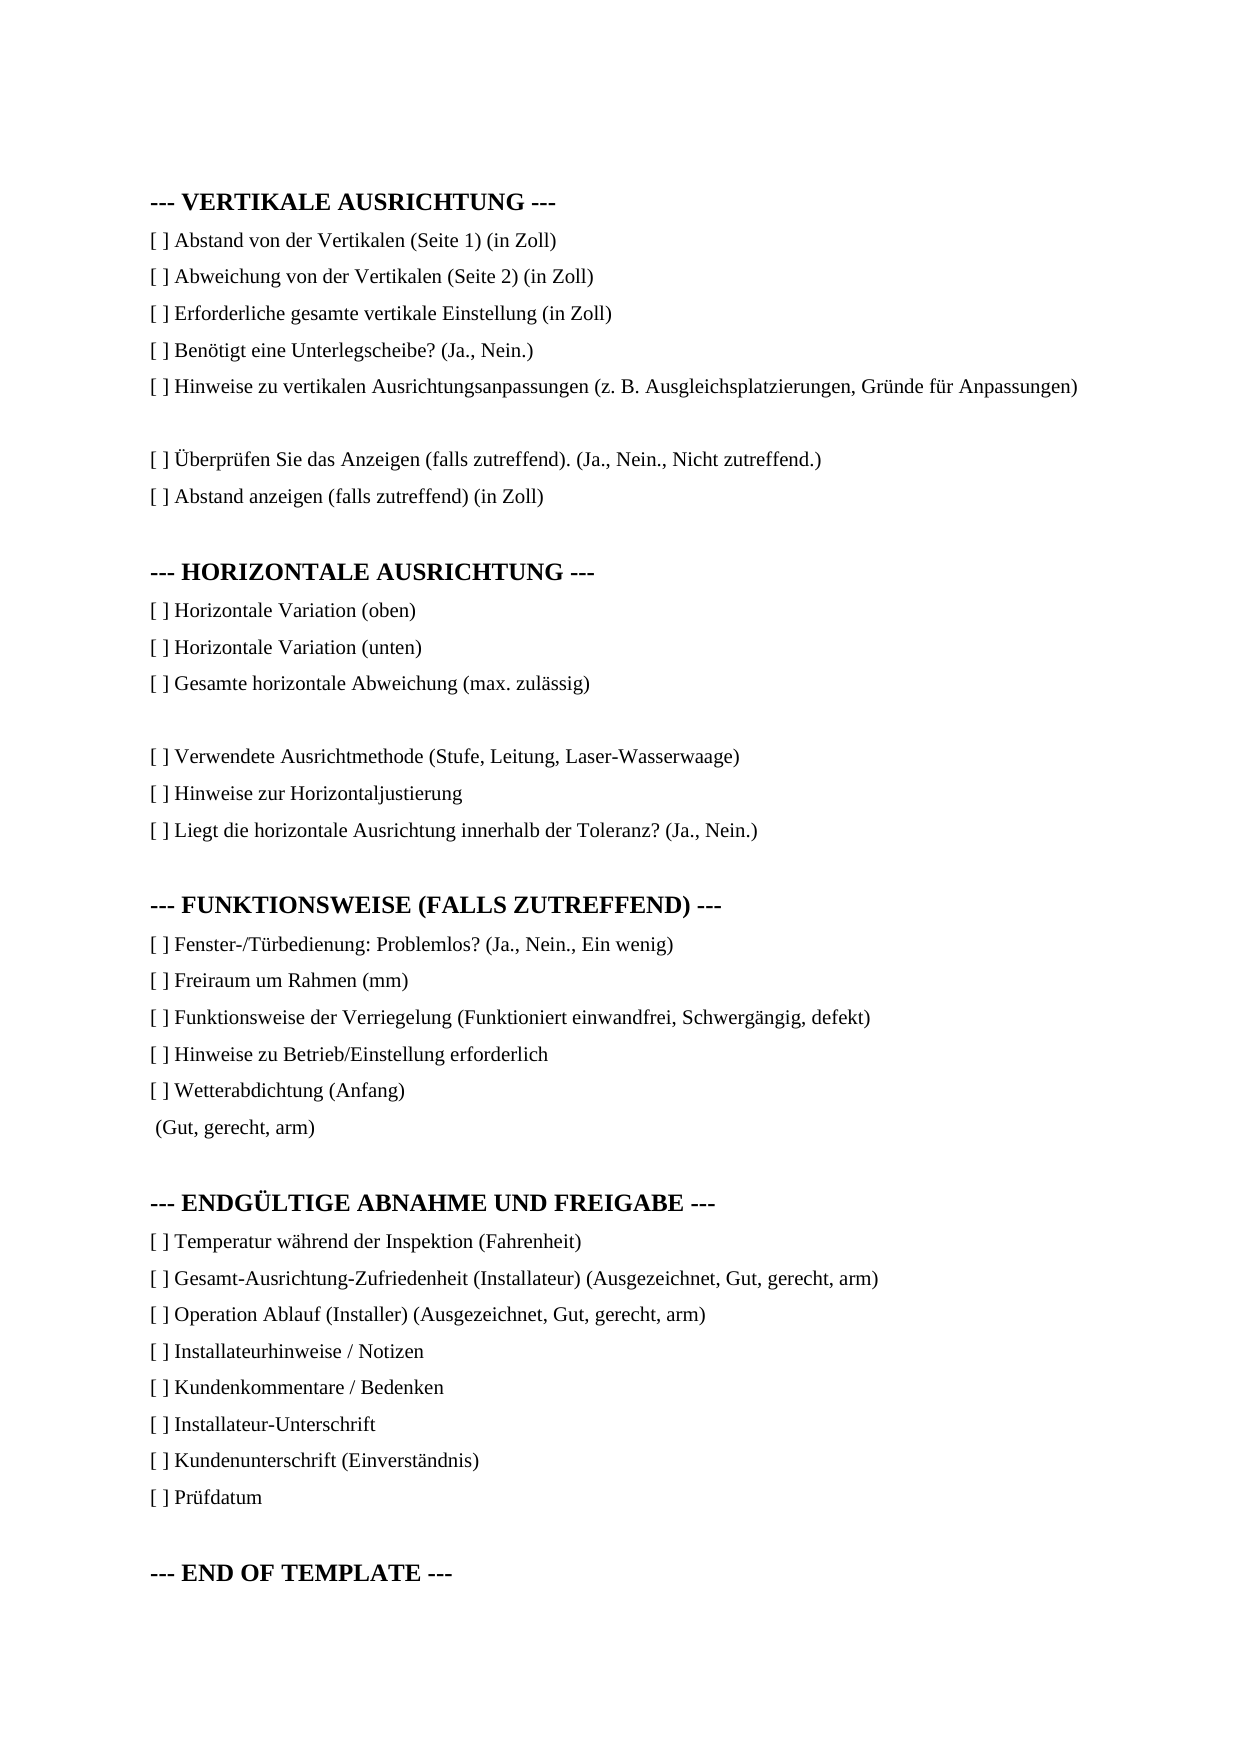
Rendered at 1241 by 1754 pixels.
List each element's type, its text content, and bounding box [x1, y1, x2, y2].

text [ ] Abweichung von der Vertikalen (Seite 2) (in Zoll) [150, 264, 1090, 288]
text --- ENDGÜLTIGE ABNAHME UND FREIGABE --- [150, 1188, 1090, 1217]
text [ ] Hinweise zu Betrieb/Einstellung erforderlich [150, 1042, 1090, 1066]
text --- FUNKTIONSWEISE (FALLS ZUTREFFEND) --- [150, 891, 1090, 919]
text [ ] Erforderliche gesamte vertikale Einstellung (in Zoll) [150, 301, 1090, 325]
text [ ] Abstand von der Vertikalen (Seite 1) (in Zoll) [150, 228, 1090, 252]
text [ ] Kundenunterschrift (Einverständnis) [150, 1448, 1090, 1472]
text [ ] Liegt die horizontale Ausrichtung innerhalb der Toleranz? (Ja., Nein.) [150, 817, 1090, 842]
text [ ] Verwendete Ausrichtmethode (Stufe, Leitung, Laser-Wasserwaage) [150, 744, 1090, 768]
text [ ] Gesamte horizontale Abweichung (max. zulässig) [150, 671, 1090, 695]
text [ ] Überprüfen Sie das Anzeigen (falls zutreffend). (Ja., Nein., Nicht zutreffend.) [150, 447, 1090, 471]
text [ ] Horizontale Variation (oben) [150, 598, 1090, 622]
text [ ] Temperatur während der Inspektion (Fahrenheit) [150, 1229, 1090, 1253]
text [ ] Benötigt eine Unterlegscheibe? (Ja., Nein.) [150, 337, 1090, 362]
text (Gut, gerecht, arm) [150, 1115, 1090, 1139]
text [ ] Prüfdatum [150, 1485, 1090, 1509]
text [ ] Operation Ablauf (Installer) (Ausgezeichnet, Gut, gerecht, arm) [150, 1302, 1090, 1326]
text [ ] Funktionsweise der Verriegelung (Funktioniert einwandfrei, Schwergängig, defekt) [150, 1005, 1090, 1029]
text [ ] Kundenkommentare / Bedenken [150, 1375, 1090, 1399]
text [ ] Hinweise zur Horizontaljustierung [150, 781, 1090, 805]
text [ ] Wetterabdichtung (Anfang) [150, 1078, 1090, 1102]
text [ ] Abstand anzeigen (falls zutreffend) (in Zoll) [150, 484, 1090, 508]
text [ ] Freiraum um Rahmen (mm) [150, 968, 1090, 992]
text [ ] Installateurhinweise / Notizen [150, 1339, 1090, 1363]
text [ ] Fenster-/Türbedienung: Problemlos? (Ja., Nein., Ein wenig) [150, 932, 1090, 956]
text --- VERTIKALE AUSRICHTUNG --- [150, 187, 1090, 215]
text --- END OF TEMPLATE --- [150, 1558, 1090, 1587]
text [ ] Horizontale Variation (unten) [150, 635, 1090, 659]
text [ ] Installateur-Unterschrift [150, 1412, 1090, 1436]
text [ ] Gesamt-Ausrichtung-Zufriedenheit (Installateur) (Ausgezeichnet, Gut, gerecht, arm) [150, 1266, 1090, 1290]
text --- HORIZONTALE AUSRICHTUNG --- [150, 557, 1090, 586]
text [ ] Hinweise zu vertikalen Ausrichtungsanpassungen (z. B. Ausgleichsplatzierungen, Gründe für Anpassungen) [150, 374, 1090, 398]
